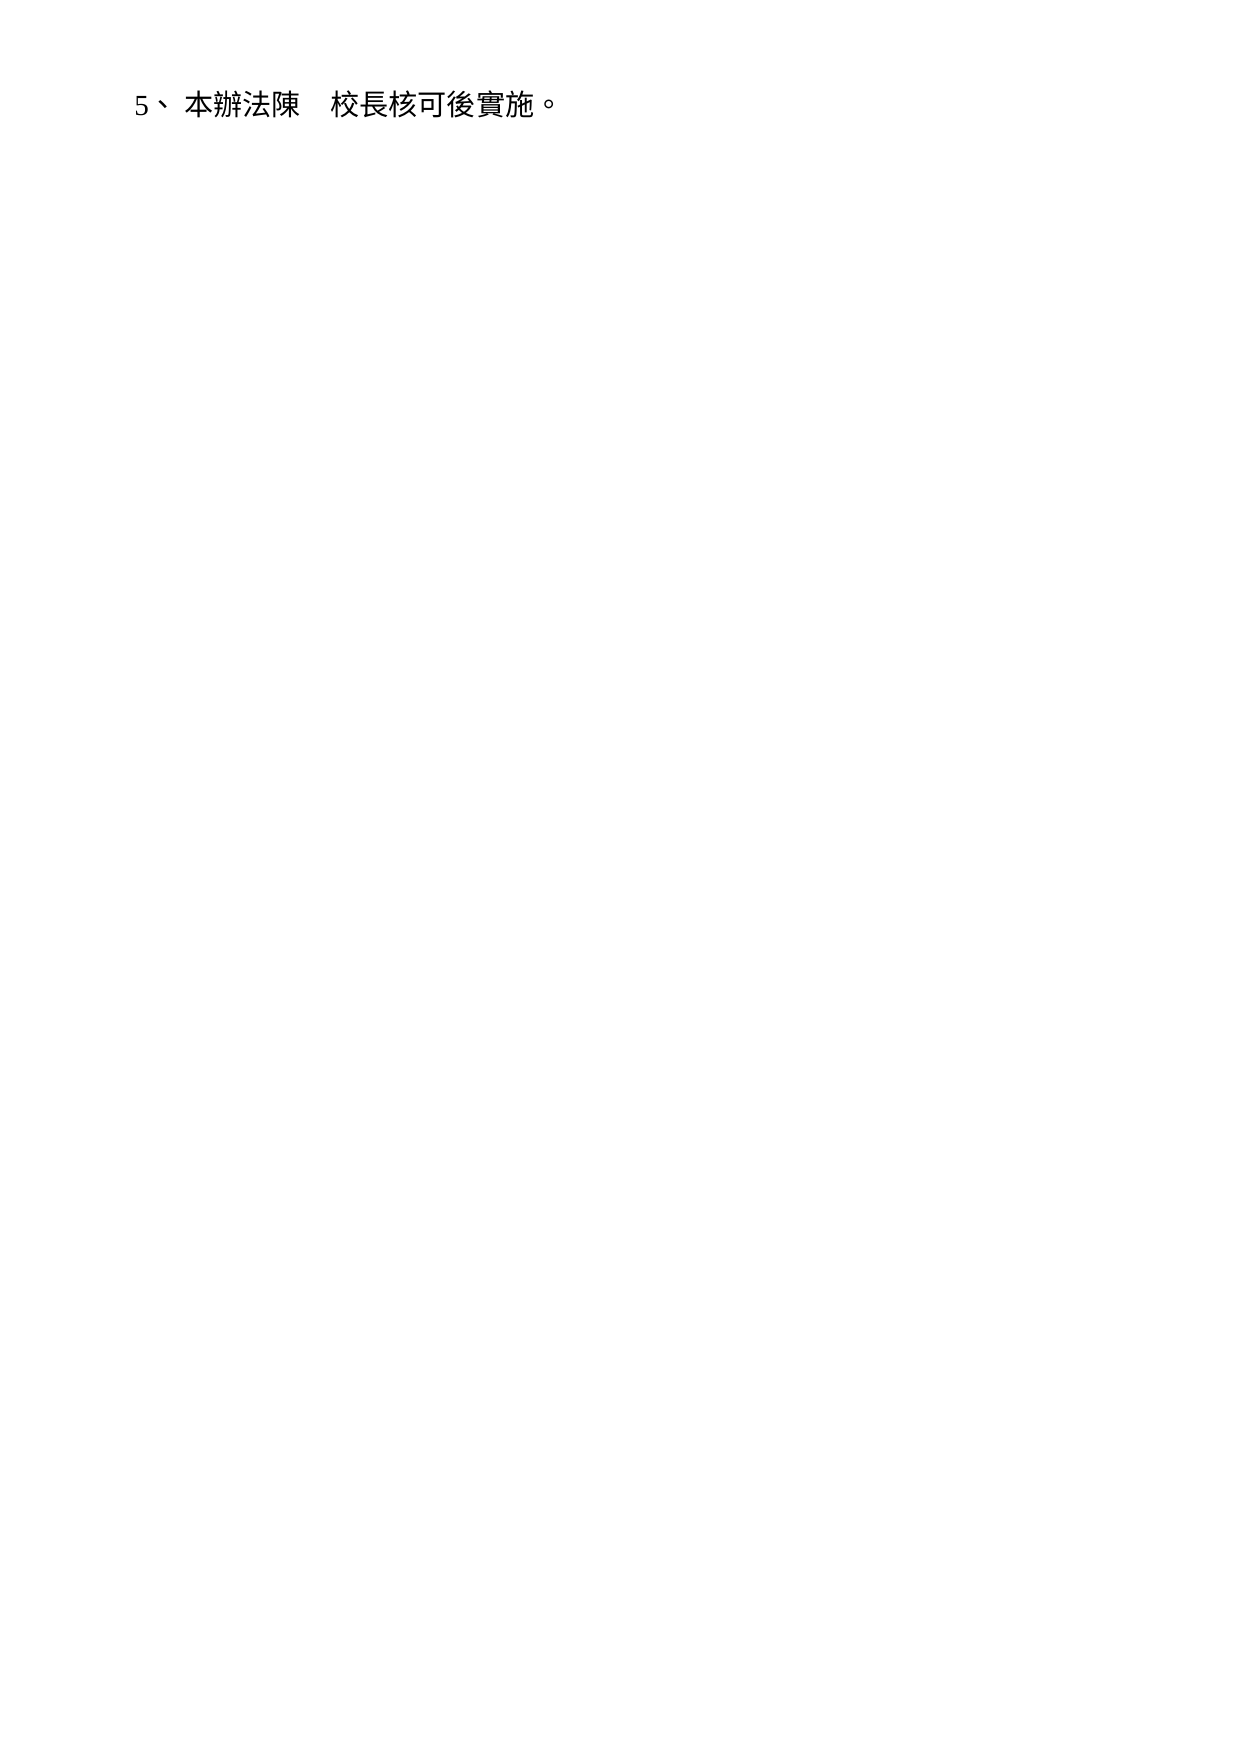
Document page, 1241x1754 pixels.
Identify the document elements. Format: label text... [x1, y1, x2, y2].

table_header [415, 126, 772, 180]
table_header [772, 126, 1128, 180]
list 本辦法陳 校長核可後實施。 [134, 72, 1181, 126]
table_header [59, 126, 415, 180]
